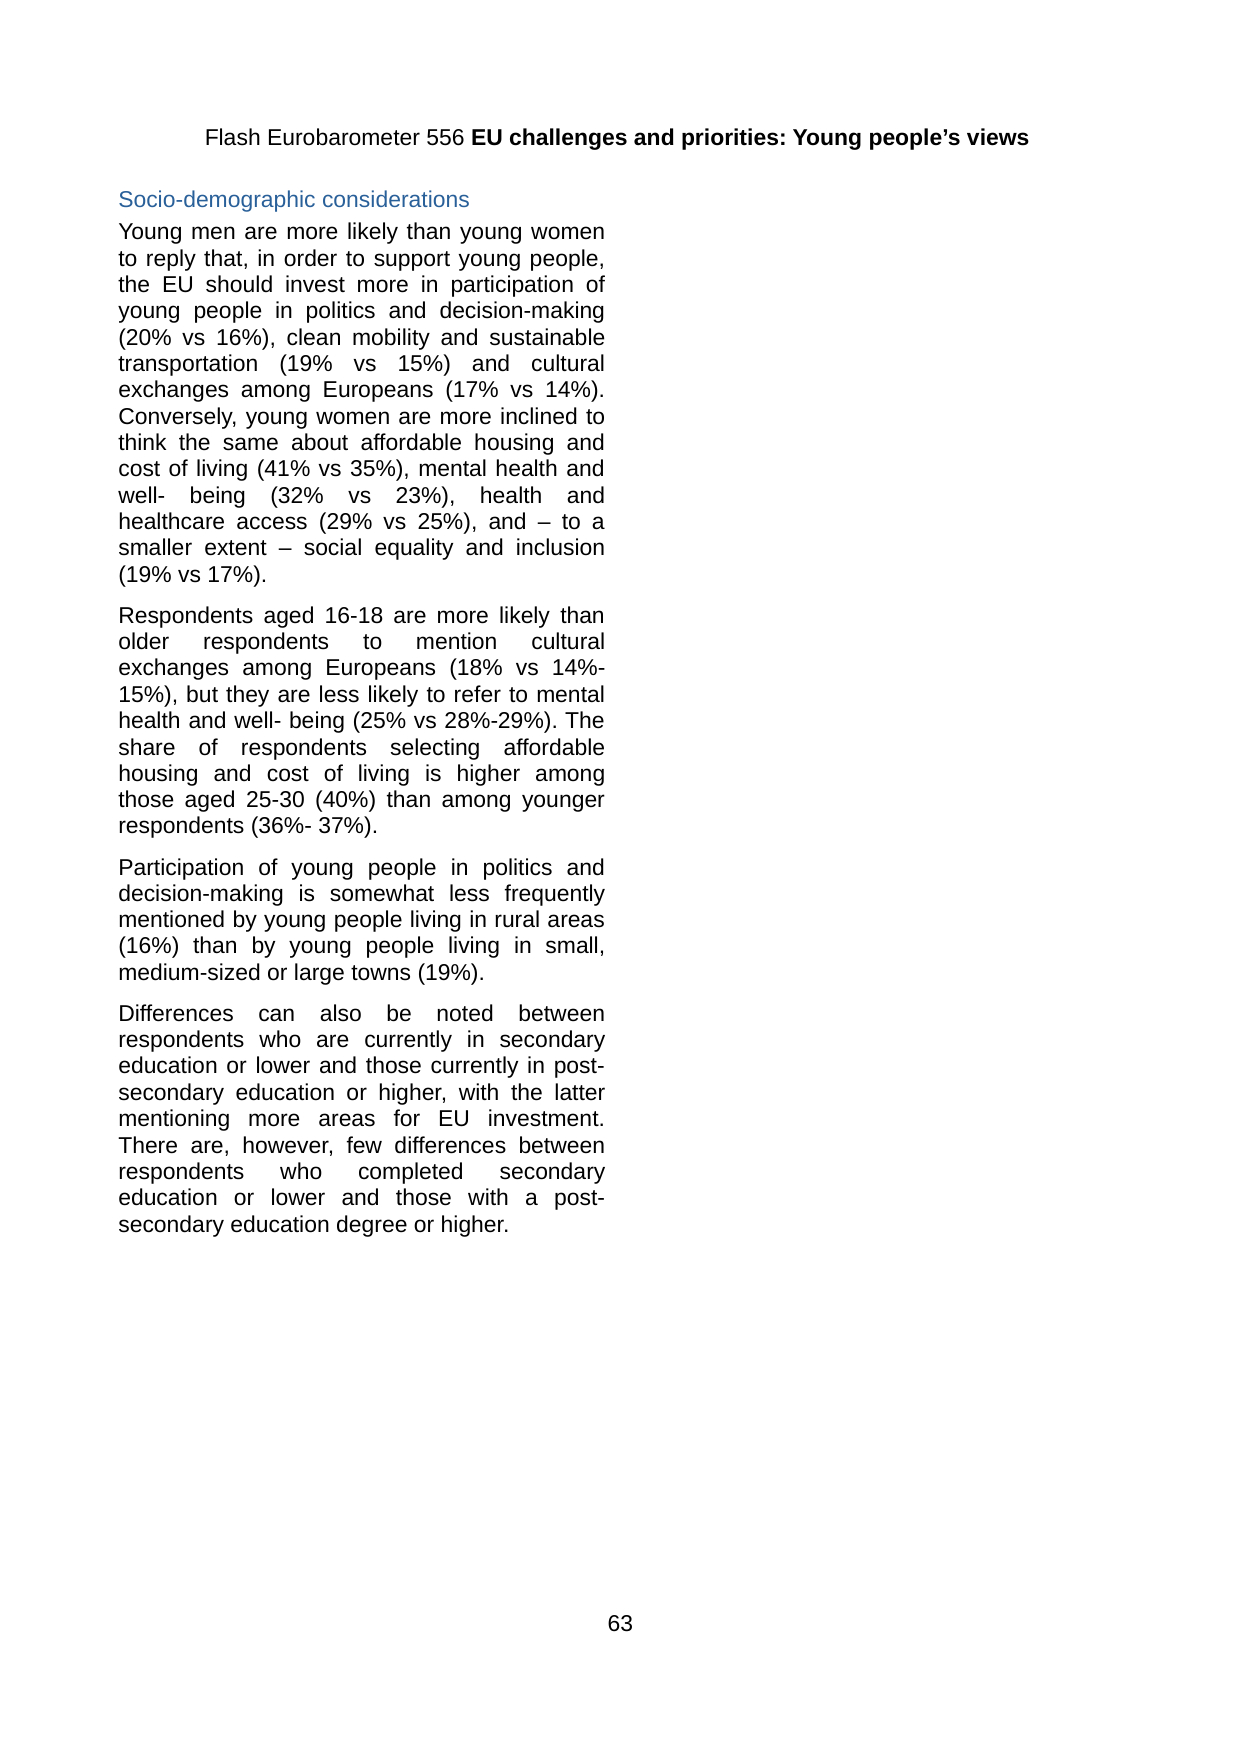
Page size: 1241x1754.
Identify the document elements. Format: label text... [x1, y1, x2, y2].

text Respondents aged 16-18 are more likely than older respondents to mention cultural exchanges among Europeans (18% vs 14%-15%), but they are less likely to refer to mental health and well- being (25% vs 28%-29%). The share of respondents selecting affordable housing and cost of living is higher among those aged 25-30 (40%) than among younger respondents (36%- 37%). [118, 602, 605, 839]
text Differences can also be noted between respondents who are currently in secondary education or lower and those currently in post- secondary education or higher, with the latter mentioning more areas for EU investment. There are, however, few differences between respondents who completed secondary education or lower and those with a post-secondary education degree or higher. [118, 1000, 605, 1237]
text Socio-demographic considerations [118, 186, 605, 212]
text Participation of young people in politics and decision-making is somewhat less frequently mentioned by young people living in rural areas (16%) than by young people living in small, medium-sized or large towns (19%). [118, 853, 605, 985]
text Young men are more likely than young women to reply that, in order to support young people, the EU should invest more in participation of young people in politics and decision-making (20% vs 16%), clean mobility and sustainable transportation (19% vs 15%) and cultural exchanges among Europeans (17% vs 14%). Conversely, young women are more inclined to think the same about affordable housing and cost of living (41% vs 35%), mental health and well- being (32% vs 23%), health and healthcare access (29% vs 25%), and – to a smaller extent – social equality and inclusion (19% vs 17%). [118, 218, 605, 587]
